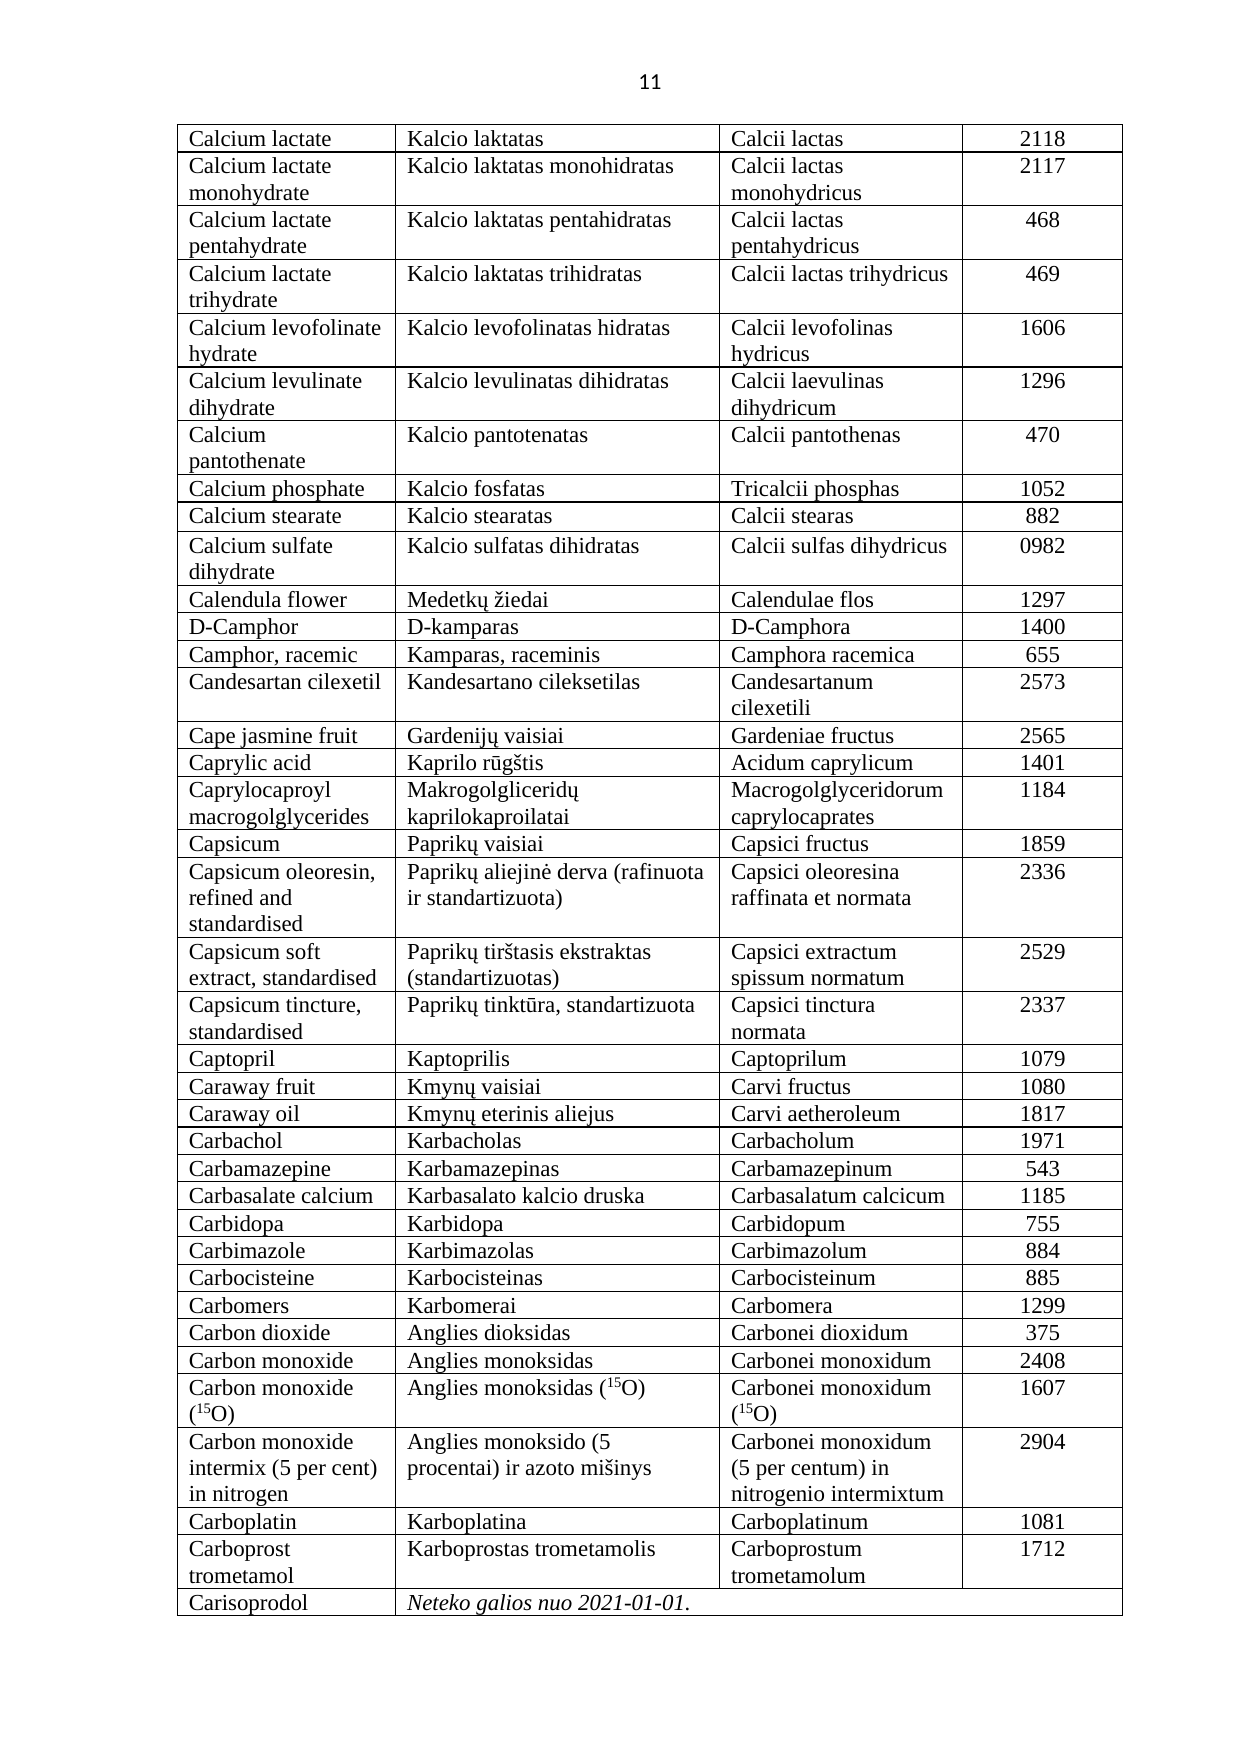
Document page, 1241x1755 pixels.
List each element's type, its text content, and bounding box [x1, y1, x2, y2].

table_cell Candesartanum cilexetili [720, 668, 962, 721]
table_cell 2565 [963, 722, 1122, 748]
table_cell Paprikų tinktūra, standartizuota [396, 992, 719, 1044]
table_cell Kalcio laktatas [396, 125, 719, 151]
table_cell 1079 [963, 1045, 1122, 1072]
table_cell Anglies monoksidas (15O) [396, 1374, 719, 1427]
table_cell Calcium stearate [178, 503, 395, 531]
table_cell Carbidopa [178, 1210, 395, 1236]
table_cell Carbimazole [178, 1237, 395, 1263]
table_cell Carboprost trometamol [178, 1535, 395, 1588]
table_cell Kalcio levofolinatas hidratas [396, 314, 719, 366]
table_cell Carboprostum trometamolum [720, 1535, 962, 1588]
table_cell 1299 [963, 1292, 1122, 1318]
table_cell 1817 [963, 1100, 1122, 1126]
table_cell 2904 [963, 1428, 1122, 1507]
table_cell Carbasalate calcium [178, 1182, 395, 1209]
table_cell 2408 [963, 1347, 1122, 1373]
table_cell 469 [963, 260, 1122, 313]
table_cell Carbamazepinum [720, 1155, 962, 1181]
table_cell 1296 [963, 368, 1122, 420]
table_cell Kalcio laktatas pentahidratas [396, 206, 719, 259]
table_cell Kalcio stearatas [396, 503, 719, 531]
table_cell Calcii lactas [720, 125, 962, 151]
table_cell Calcium levofolinate hydrate [178, 314, 395, 366]
table_cell Paprikų aliejinė derva (rafinuota ir standartizuota) [396, 858, 719, 937]
table_cell Caraway oil [178, 1100, 395, 1126]
table_cell Kalcio fosfatas [396, 475, 719, 501]
table_cell Kamparas, raceminis [396, 641, 719, 667]
table_cell Carbimazolum [720, 1237, 962, 1263]
table_cell Karbocisteinas [396, 1265, 719, 1291]
table_cell Capsici extractum spissum normatum [720, 938, 962, 991]
table_cell 882 [963, 503, 1122, 531]
table_cell Cape jasmine fruit [178, 722, 395, 748]
table_cell Calendulae flos [720, 586, 962, 612]
table_cell Calcii stearas [720, 503, 962, 531]
table_cell Calcium levulinate dihydrate [178, 368, 395, 420]
table_cell Macrogolglyceridorum caprylocaprates [720, 777, 962, 829]
table_cell 755 [963, 1210, 1122, 1236]
table_cell Capsici fructus [720, 830, 962, 857]
table_cell Kaptoprilis [396, 1045, 719, 1072]
table_cell D-Camphor [178, 613, 395, 639]
table_cell Carbasalatum calcicum [720, 1182, 962, 1209]
table_cell Karbomerai [396, 1292, 719, 1318]
table_cell 1607 [963, 1374, 1122, 1427]
table_cell 885 [963, 1265, 1122, 1291]
table_cell 2117 [963, 153, 1122, 205]
table_cell Kandesartano cileksetilas [396, 668, 719, 721]
table_cell 1052 [963, 475, 1122, 501]
table_cell D-kamparas [396, 613, 719, 639]
table_cell Calcii lactas monohydricus [720, 153, 962, 205]
table_cell Calcii lactas pentahydricus [720, 206, 962, 259]
table_cell Carbamazepine [178, 1155, 395, 1181]
table_cell Candesartan cilexetil [178, 668, 395, 721]
table_cell 470 [963, 421, 1122, 474]
table_cell Calcii laevulinas dihydricum [720, 368, 962, 420]
table_cell 884 [963, 1237, 1122, 1263]
table_cell Caprylic acid [178, 749, 395, 776]
table_cell Caraway fruit [178, 1073, 395, 1099]
table_cell 1081 [963, 1508, 1122, 1534]
table_cell Karbacholas [396, 1128, 719, 1154]
table_cell Acidum caprylicum [720, 749, 962, 776]
table_cell Capsici oleoresina raffinata et normata [720, 858, 962, 937]
table_cell Carbon monoxide [178, 1347, 395, 1373]
table_cell Kmynų eterinis aliejus [396, 1100, 719, 1126]
table_cell Capsicum soft extract, standardised [178, 938, 395, 991]
table_cell Gardenijų vaisiai [396, 722, 719, 748]
table_cell 1080 [963, 1073, 1122, 1099]
table_cell Carbonei monoxidum (15O) [720, 1374, 962, 1427]
table_cell Carisoprodol [178, 1589, 395, 1615]
table_cell 1971 [963, 1128, 1122, 1154]
table_cell Kaprilo rūgštis [396, 749, 719, 776]
table_cell Capsicum oleoresin, refined and standardised [178, 858, 395, 937]
table_cell Carvi fructus [720, 1073, 962, 1099]
table_cell Carbacholum [720, 1128, 962, 1154]
table_cell Carbon monoxide (15O) [178, 1374, 395, 1427]
table_cell Gardeniae fructus [720, 722, 962, 748]
table_cell Tricalcii phosphas [720, 475, 962, 501]
table_cell Calcium sulfate dihydrate [178, 532, 395, 585]
table_cell 375 [963, 1319, 1122, 1346]
table_cell Carbachol [178, 1128, 395, 1154]
table_cell Kalcio sulfatas dihidratas [396, 532, 719, 585]
table_cell Carboplatinum [720, 1508, 962, 1534]
table_cell Calcii levofolinas hydricus [720, 314, 962, 366]
table_cell Carbocisteinum [720, 1265, 962, 1291]
table_cell Karboprostas trometamolis [396, 1535, 719, 1588]
table_cell Anglies monoksidas [396, 1347, 719, 1373]
table_cell Captoprilum [720, 1045, 962, 1072]
table_cell Calcium lactate monohydrate [178, 153, 395, 205]
table_cell D-Camphora [720, 613, 962, 639]
table_cell Anglies monoksido (5 procentai) ir azoto mišinys [396, 1428, 719, 1507]
table_cell Kalcio pantotenatas [396, 421, 719, 474]
table_cell 2337 [963, 992, 1122, 1044]
table_cell Carbonei dioxidum [720, 1319, 962, 1346]
table_cell Carbomers [178, 1292, 395, 1318]
table_cell Karbasalato kalcio druska [396, 1182, 719, 1209]
table_cell 1712 [963, 1535, 1122, 1588]
table_cell 1606 [963, 314, 1122, 366]
table_cell Calcium phosphate [178, 475, 395, 501]
table_cell 2529 [963, 938, 1122, 991]
table_cell Carbidopum [720, 1210, 962, 1236]
table_cell Captopril [178, 1045, 395, 1072]
table_cell Karbamazepinas [396, 1155, 719, 1181]
table_cell Anglies dioksidas [396, 1319, 719, 1346]
table_cell Capsicum tincture, standardised [178, 992, 395, 1044]
table_cell 543 [963, 1155, 1122, 1181]
table_cell Carbonei monoxidum [720, 1347, 962, 1373]
table_cell Paprikų vaisiai [396, 830, 719, 857]
table_cell 1400 [963, 613, 1122, 639]
table_cell 2118 [963, 125, 1122, 151]
table_cell Capsicum [178, 830, 395, 857]
table_cell Calcium lactate [178, 125, 395, 151]
table_cell Kmynų vaisiai [396, 1073, 719, 1099]
table_cell Medetkų žiedai [396, 586, 719, 612]
table_cell Caprylocaproyl macrogolglycerides [178, 777, 395, 829]
table_cell Carbomera [720, 1292, 962, 1318]
table_cell 1185 [963, 1182, 1122, 1209]
table_cell Calcii pantothenas [720, 421, 962, 474]
table_cell 0982 [963, 532, 1122, 585]
table_cell Carbonei monoxidum (5 per centum) in nitrogenio intermixtum [720, 1428, 962, 1507]
table_cell Karboplatina [396, 1508, 719, 1534]
table_cell Kalcio levulinatas dihidratas [396, 368, 719, 420]
table_cell Makrogolgliceridų kaprilokaproilatai [396, 777, 719, 829]
table_cell 468 [963, 206, 1122, 259]
table_cell Calcium lactate trihydrate [178, 260, 395, 313]
table_cell Paprikų tirštasis ekstraktas (standartizuotas) [396, 938, 719, 991]
table_cell 2336 [963, 858, 1122, 937]
table_cell 2573 [963, 668, 1122, 721]
table_cell Calcii sulfas dihydricus [720, 532, 962, 585]
table_cell Carvi aetheroleum [720, 1100, 962, 1126]
table_cell Camphora racemica [720, 641, 962, 667]
table_cell Calcium pantothenate [178, 421, 395, 474]
table_cell 1859 [963, 830, 1122, 857]
table_cell Calendula flower [178, 586, 395, 612]
table_cell Kalcio laktatas monohidratas [396, 153, 719, 205]
table_cell Neteko galios nuo 2021-01-01. [396, 1589, 1122, 1615]
table_cell 655 [963, 641, 1122, 667]
table_cell Carbon dioxide [178, 1319, 395, 1346]
table_cell Carbocisteine [178, 1265, 395, 1291]
table_cell 1297 [963, 586, 1122, 612]
table_cell Carbon monoxide intermix (5 per cent) in nitrogen [178, 1428, 395, 1507]
table_cell Karbimazolas [396, 1237, 719, 1263]
table_cell Camphor, racemic [178, 641, 395, 667]
table_cell Kalcio laktatas trihidratas [396, 260, 719, 313]
table_cell Carboplatin [178, 1508, 395, 1534]
table_cell 1184 [963, 777, 1122, 829]
table_cell Calcium lactate pentahydrate [178, 206, 395, 259]
table_cell Karbidopa [396, 1210, 719, 1236]
table_cell 1401 [963, 749, 1122, 776]
table_cell Calcii lactas trihydricus [720, 260, 962, 313]
table_cell Capsici tinctura normata [720, 992, 962, 1044]
